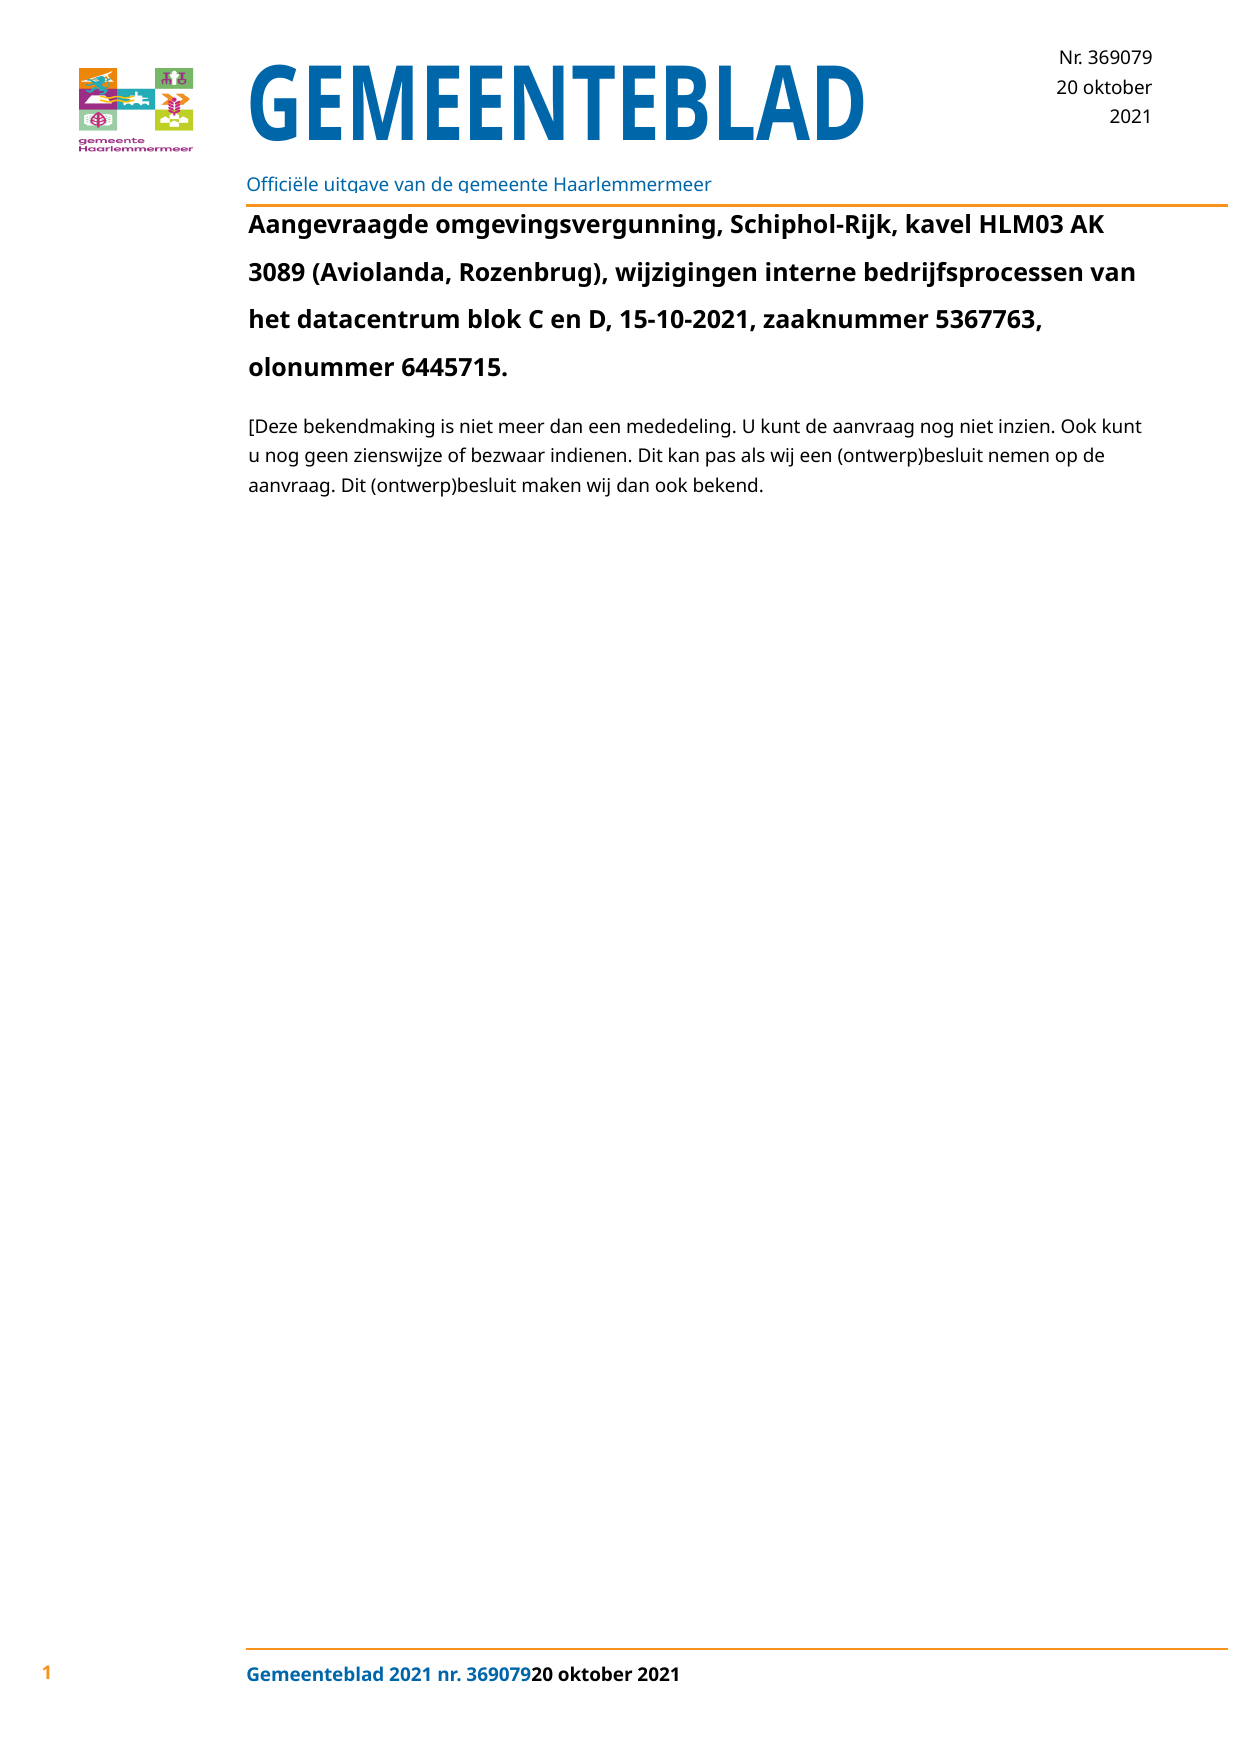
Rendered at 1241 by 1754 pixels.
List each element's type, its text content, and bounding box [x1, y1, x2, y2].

text [Deze bekendmaking is niet meer dan een mededeling. U kunt de aanvraag nog niet inzien. Ook kunt u nog geen zienswijze of bezwaar indienen. Dit kan pas als wij een (ontwerp)besluit nemen op de aanvraag. Dit (ontwerp)besluit maken wij dan ook bekend. [248, 413, 1152, 498]
picture [41, 47, 231, 172]
text Aangevraagde omgevingsvergunning, Schiphol-Rijk, kavel HLM03 AK 3089 (Aviolanda, Rozenbrug), wijzigingen interne bedrijfsprocessen van het datacentrum blok C en D, 15-10-2021, zaaknummer 5367763, olonummer 6445715. [248, 207, 1152, 384]
